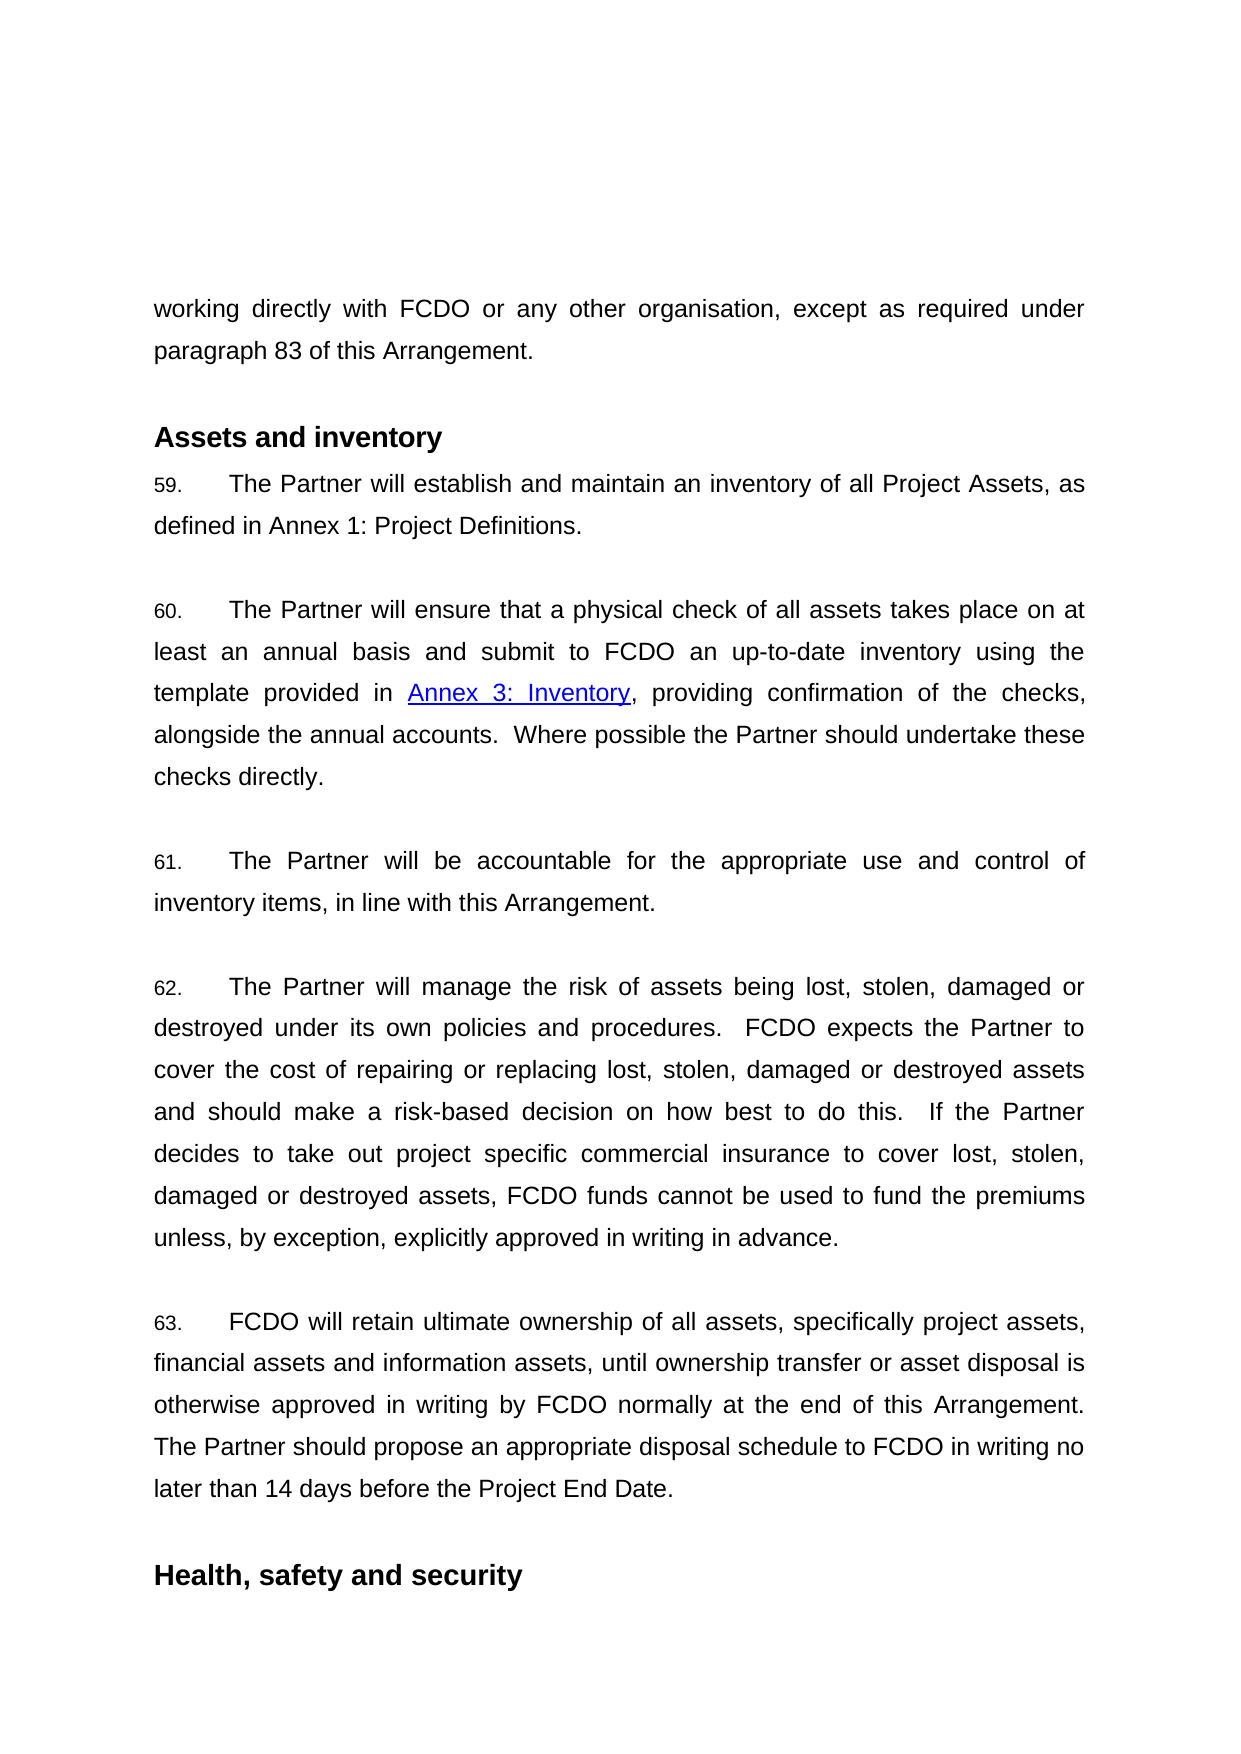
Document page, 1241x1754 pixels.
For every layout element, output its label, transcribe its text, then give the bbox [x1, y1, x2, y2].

list Health, safety and security [153, 1558, 1087, 1591]
list working directly with FCDO or any other organisation, except as required under paragraph 83 of this Arrangement. [153, 295, 1087, 365]
list The Partner will manage the risk of assets being lost, stolen, damaged or destroyed under its own policies and procedures. FCDO expects the Partner to cover the cost of repairing or replacing lost, stolen, damaged or destroyed assets and should make a risk-based decision on how best to do this. If the Partner decides to take out project specific commercial insurance to cover lost, stolen, damaged or destroyed assets, FCDO funds cannot be used to fund the premiums unless, by exception, explicitly approved in writing in advance. [153, 972, 1087, 1251]
list The Partner will ensure that a physical check of all assets takes place on at least an annual basis and submit to FCDO an up-to-date inventory using the template provided in Annex 3: Inventory, providing confirmation of the checks, alongside the annual accounts. Where possible the Partner should undertake these checks directly. [153, 595, 1087, 791]
text Assets and inventory [153, 421, 1087, 453]
list FCDO will retain ultimate ownership of all assets, specifically project assets, financial assets and information assets, until ownership transfer or asset disposal is otherwise approved in writing by FCDO normally at the end of this Arrangement. The Partner should propose an appropriate disposal schedule to FCDO in writing no later than 14 days before the Project End Date. [153, 1307, 1087, 1503]
list The Partner will be accountable for the appropriate use and control of inventory items, in line with this Arrangement. [153, 847, 1087, 916]
list The Partner will establish and maintain an inventory of all Project Assets, as defined in Annex 1: Project Definitions. [153, 470, 1087, 539]
